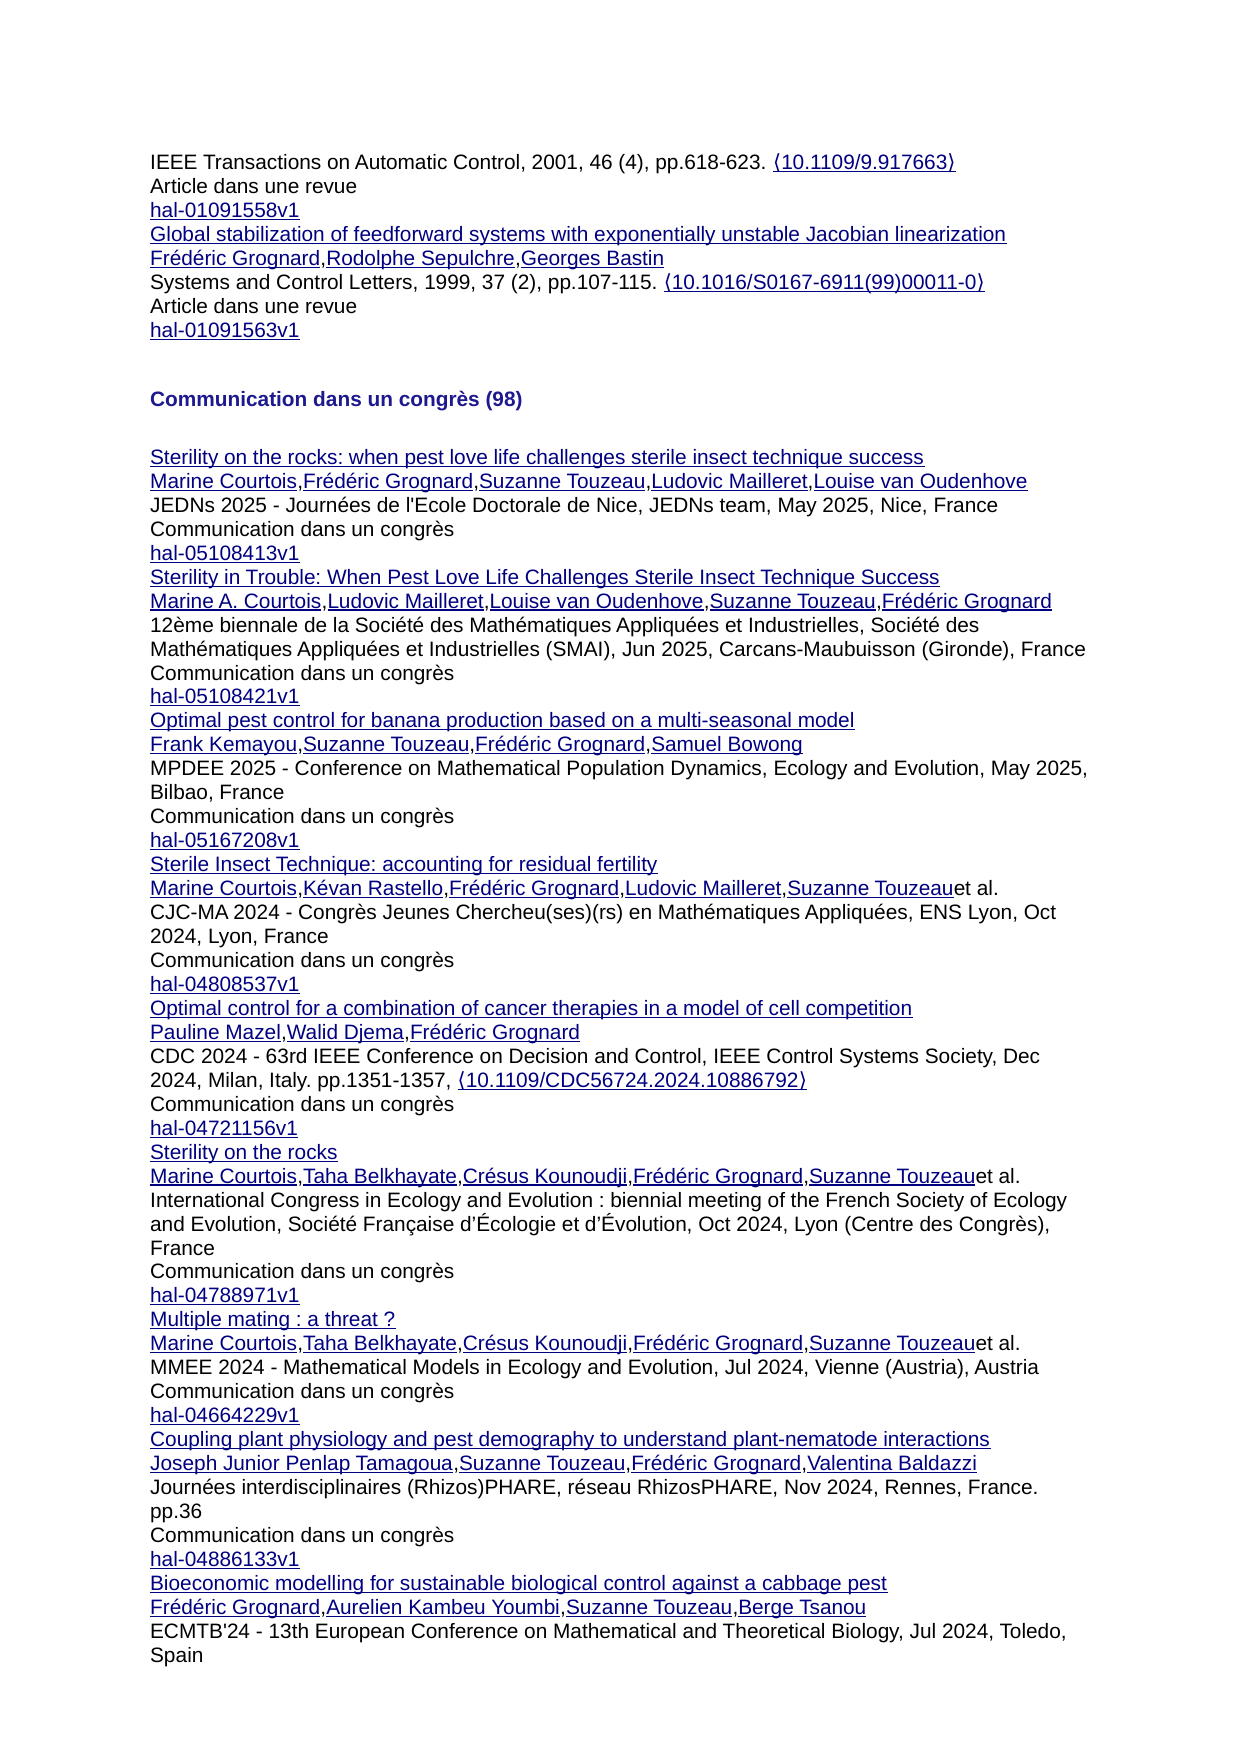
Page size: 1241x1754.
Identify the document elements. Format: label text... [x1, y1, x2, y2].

table_cell Coupling plant physiology and pest demography to understand plant-nematode interactions Joseph Junior Penlap Tamagoua,Suzanne Touzeau,Frédéric Grognard,Valentina Baldazzi Journées interdisciplinaires (Rhizos)PHARE, réseau RhizosPHARE, Nov 2024, Rennes, France. pp.36 Communication dans un congrès hal-04886133v1 [150, 1427, 1090, 1571]
table_cell Optimal pest control for banana production based on a multi-seasonal model Frank Kemayou,Suzanne Touzeau,Frédéric Grognard,Samuel Bowong MPDEE 2025 - Conference on Mathematical Population Dynamics, Ecology and Evolution, May 2025, Bilbao, France Communication dans un congrès hal-05167208v1 [150, 708, 1090, 852]
table_header Sterility on the rocks: when pest love life challenges sterile insect technique success Marine Courtois,Frédéric Grognard,Suzanne Touzeau,Ludovic Mailleret,Louise van Oudenhove JEDNs 2025 - Journées de l'Ecole Doctorale de Nice, JEDNs team, May 2025, Nice, France Communication dans un congrès hal-05108413v1 [150, 445, 1090, 564]
table_cell Multiple mating : a threat ? Marine Courtois,Taha Belkhayate,Crésus Kounoudji,Frédéric Grognard,Suzanne Touzeauet al. MMEE 2024 - Mathematical Models in Ecology and Evolution, Jul 2024, Vienne (Austria), Austria Communication dans un congrès hal-04664229v1 [150, 1307, 1090, 1427]
table_cell Sterility in Trouble: When Pest Love Life Challenges Sterile Insect Technique Success Marine A. Courtois,Ludovic Mailleret,Louise van Oudenhove,Suzanne Touzeau,Frédéric Grognard 12ème biennale de la Société des Mathématiques Appliquées et Industrielles, Société des Mathématiques Appliquées et Industrielles (SMAI), Jun 2025, Carcans-Maubuisson (Gironde), France Communication dans un congrès hal-05108421v1 [150, 565, 1090, 708]
subtitle Communication dans un congrès (98) [150, 386, 1090, 410]
table_cell Optimal control for a combination of cancer therapies in a model of cell competition Pauline Mazel,Walid Djema,Frédéric Grognard CDC 2024 - 63rd IEEE Conference on Decision and Control, IEEE Control Systems Society, Dec 2024, Milan, Italy. pp.1351-1357, ⟨10.1109/CDC56724.2024.10886792⟩ Communication dans un congrès hal-04721156v1 [150, 996, 1090, 1139]
table_cell Sterile Insect Technique: accounting for residual fertility Marine Courtois,Kévan Rastello,Frédéric Grognard,Ludovic Mailleret,Suzanne Touzeauet al. CJC-MA 2024 - Congrès Jeunes Chercheu(ses)(rs) en Mathématiques Appliquées, ENS Lyon, Oct 2024, Lyon, France Communication dans un congrès hal-04808537v1 [150, 852, 1090, 996]
table_cell Sterility on the rocks Marine Courtois,Taha Belkhayate,Crésus Kounoudji,Frédéric Grognard,Suzanne Touzeauet al. International Congress in Ecology and Evolution : biennial meeting of the French Society of Ecology and Evolution, Société Française d’Écologie et d’Évolution, Oct 2024, Lyon (Centre des Congrès), France Communication dans un congrès hal-04788971v1 [150, 1140, 1090, 1307]
table_cell IEEE Transactions on Automatic Control, 2001, 46 (4), pp.618-623. ⟨10.1109/9.917663⟩ Article dans une revue hal-01091558v1 [150, 150, 1090, 222]
table_cell Global stabilization of feedforward systems with exponentially unstable Jacobian linearization Frédéric Grognard,Rodolphe Sepulchre,Georges Bastin Systems and Control Letters, 1999, 37 (2), pp.107-115. ⟨10.1016/S0167-6911(99)00011-0⟩ Article dans une revue hal-01091563v1 [150, 222, 1090, 342]
table_cell Bioeconomic modelling for sustainable biological control against a cabbage pest Frédéric Grognard,Aurelien Kambeu Youmbi,Suzanne Touzeau,Berge Tsanou ECMTB'24 - 13th European Conference on Mathematical and Theoretical Biology, Jul 2024, Toledo, Spain [150, 1571, 1090, 1667]
